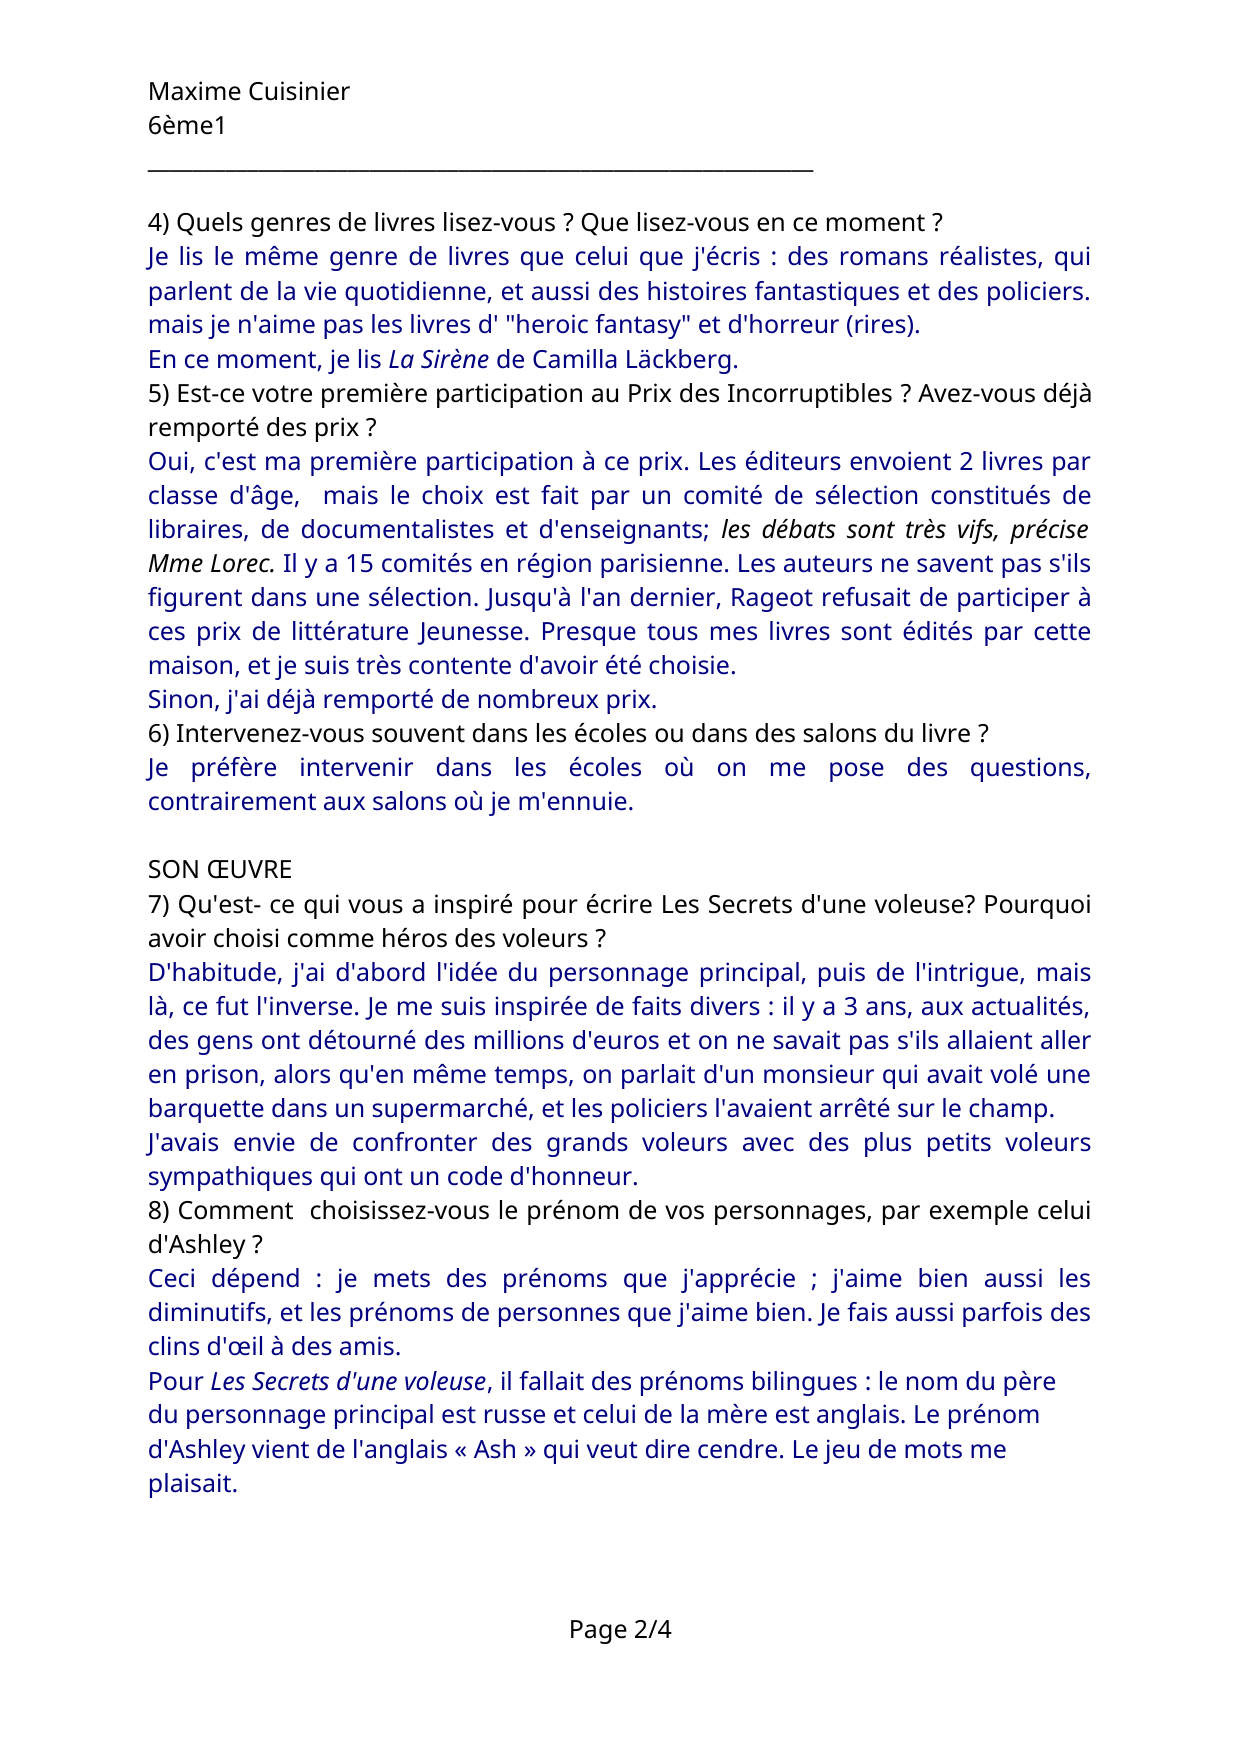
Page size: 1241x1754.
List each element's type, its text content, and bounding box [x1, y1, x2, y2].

text Sinon, j'ai déjà remporté de nombreux prix. [148, 682, 1093, 716]
text 8) Comment choisissez-vous le prénom de vos personnages, par exemple celui d'Ashley ? [148, 1193, 1093, 1261]
text 7) Qu'est- ce qui vous a inspiré pour écrire Les Secrets d'une voleuse? Pourquoi avoir choisi comme héros des voleurs ? [148, 886, 1093, 954]
text 5) Est-ce votre première participation au Prix des Incorruptibles ? Avez-vous déjà remporté des prix ? [148, 375, 1093, 443]
text En ce moment, je lis La Sirène de Camilla Läckberg. [148, 341, 1093, 375]
text 6) Intervenez-vous souvent dans les écoles ou dans des salons du livre ? [148, 716, 1093, 750]
text Je préfère intervenir dans les écoles où on me pose des questions, contrairement aux salons où je m'ennuie. [148, 750, 1093, 818]
text SON ŒUVRE [148, 852, 1093, 886]
text Oui, c'est ma première participation à ce prix. Les éditeurs envoient 2 livres par classe d'âge, mais le choix est fait par un comité de sélection constitués de libraires, de documentalistes et d'enseignants; les débats sont très vifs, précise Mme Lorec. Il y a 15 comités en région parisienne. Les auteurs ne savent pas s'ils figurent dans une sélection. Jusqu'à l'an dernier, Rageot refusait de participer à ces prix de littérature Jeunesse. Presque tous mes livres sont édités par cette maison, et je suis très contente d'avoir été choisie. [148, 443, 1093, 682]
text Ceci dépend : je mets des prénoms que j'apprécie ; j'aime bien aussi les diminutifs, et les prénoms de personnes que j'aime bien. Je fais aussi parfois des clins d'œil à des amis. [148, 1261, 1093, 1363]
text 4) Quels genres de livres lisez-vous ? Que lisez-vous en ce moment ? [148, 205, 1093, 239]
text Je lis le même genre de livres que celui que j'écris : des romans réalistes, qui parlent de la vie quotidienne, et aussi des histoires fantastiques et des policiers. mais je n'aime pas les livres d' "heroic fantasy" et d'horreur (rires). [148, 239, 1093, 341]
text D'habitude, j'ai d'abord l'idée du personnage principal, puis de l'intrigue, mais là, ce fut l'inverse. Je me suis inspirée de faits divers : il y a 3 ans, aux actualités, des gens ont détourné des millions d'euros et on ne savait pas s'ils allaient aller en prison, alors qu'en même temps, on parlait d'un monsieur qui avait volé une barquette dans un supermarché, et les policiers l'avaient arrêté sur le champ. [148, 954, 1093, 1125]
text J'avais envie de confronter des grands voleurs avec des plus petits voleurs sympathiques qui ont un code d'honneur. [148, 1125, 1093, 1193]
text Pour Les Secrets d'une voleuse, il fallait des prénoms bilingues : le nom du père du personnage principal est russe et celui de la mère est anglais. Le prénom d'Ashley vient de l'anglais « Ash » qui veut dire cendre. Le jeu de mots me plaisait. [148, 1363, 1093, 1499]
